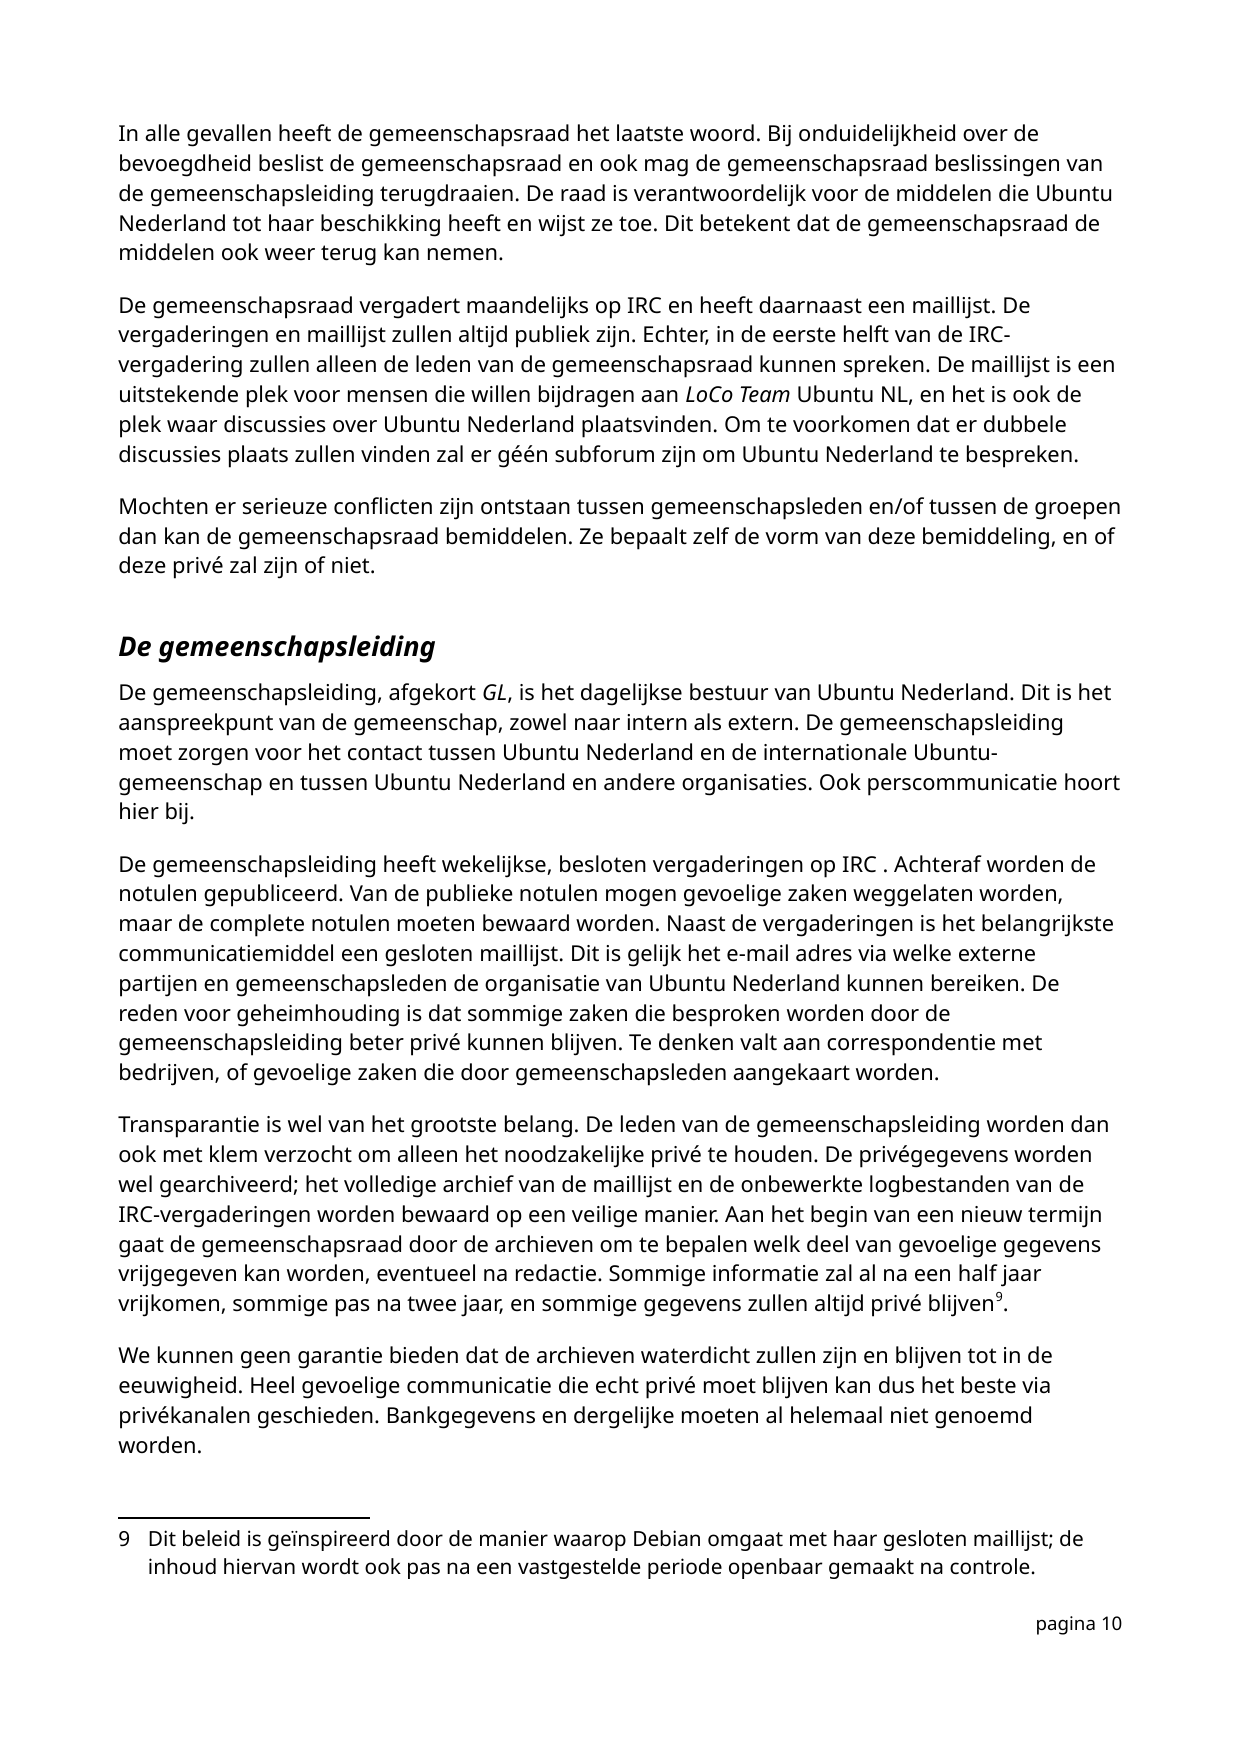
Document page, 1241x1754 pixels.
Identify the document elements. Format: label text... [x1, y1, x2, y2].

subtitle De gemeenschapsleiding [118, 628, 1122, 664]
text In alle gevallen heeft de gemeenschapsraad het laatste woord. Bij onduidelijkheid over de bevoegdheid beslist de gemeenschapsraad en ook mag de gemeenschapsraad beslissingen van de gemeenschapsleiding terugdraaien. De raad is verantwoordelijk voor de middelen die Ubuntu Nederland tot haar beschikking heeft en wijst ze toe. Dit betekent dat de gemeenschapsraad de middelen ook weer terug kan nemen. [118, 118, 1122, 267]
text De gemeenschapsleiding heeft wekelijkse, besloten vergaderingen op IRC . Achteraf worden de notulen gepubliceerd. Van de publieke notulen mogen gevoelige zaken weggelaten worden, maar de complete notulen moeten bewaard worden. Naast de vergaderingen is het belangrijkste communicatiemiddel een gesloten maillijst. Dit is gelijk het e-mail adres via welke externe partijen en gemeenschapsleden de organisatie van Ubuntu Nederland kunnen bereiken. De reden voor geheimhouding is dat sommige zaken die besproken worden door de gemeenschapsleiding beter privé kunnen blijven. Te denken valt aan correspondentie met bedrijven, of gevoelige zaken die door gemeenschapsleden aangekaart worden. [118, 848, 1122, 1087]
text De gemeenschapsraad vergadert maandelijks op IRC en heeft daarnaast een maillijst. De vergaderingen en maillijst zullen altijd publiek zijn. Echter, in de eerste helft van de IRC-vergadering zullen alleen de leden van de gemeenschapsraad kunnen spreken. De maillijst is een uitstekende plek voor mensen die willen bijdragen aan LoCo Team Ubuntu NL, en het is ook de plek waar discussies over Ubuntu Nederland plaatsvinden. Om te voorkomen dat er dubbele discussies plaats zullen vinden zal er géén subforum zijn om Ubuntu Nederland te bespreken. [118, 289, 1122, 468]
text De gemeenschapsleiding, afgekort GL, is het dagelijkse bestuur van Ubuntu Nederland. Dit is het aanspreekpunt van de gemeenschap, zowel naar intern als extern. De gemeenschapsleiding moet zorgen voor het contact tussen Ubuntu Nederland en de internationale Ubuntu-gemeenschap en tussen Ubuntu Nederland en andere organisaties. Ook perscommunicatie hoort hier bij. [118, 677, 1122, 826]
text We kunnen geen garantie bieden dat de archieven waterdicht zullen zijn en blijven tot in de eeuwigheid. Heel gevoelige communicatie die echt privé moet blijven kan dus het beste via privékanalen geschieden. Bankgegevens en dergelijke moeten al helemaal niet genoemd worden. [118, 1340, 1122, 1459]
text Dit beleid is geïnspireerd door de manier waarop Debian omgaat met haar gesloten maillijst; de inhoud hiervan wordt ook pas na een vastgestelde periode openbaar gemaakt na controle. [118, 1524, 1122, 1581]
text Mochten er serieuze conflicten zijn ontstaan tussen gemeenschapsleden en/of tussen de groepen dan kan de gemeenschapsraad bemiddelen. Ze bepaalt zelf de vorm van deze bemiddeling, en of deze privé zal zijn of niet. [118, 491, 1122, 580]
text Transparantie is wel van het grootste belang. De leden van de gemeenschapsleiding worden dan ook met klem verzocht om alleen het noodzakelijke privé te houden. De privégegevens worden wel gearchiveerd; het volledige archief van de maillijst en de onbewerkte logbestanden van de IRC-vergaderingen worden bewaard op een veilige manier. Aan het begin van een nieuw termijn gaat de gemeenschapsraad door de archieven om te bepalen welk deel van gevoelige gegevens vrijgegeven kan worden, eventueel na redactie. Sommige informatie zal al na een half jaar vrijkomen, sommige pas na twee jaar, en sommige gegevens zullen altijd privé blijven. [118, 1109, 1122, 1318]
